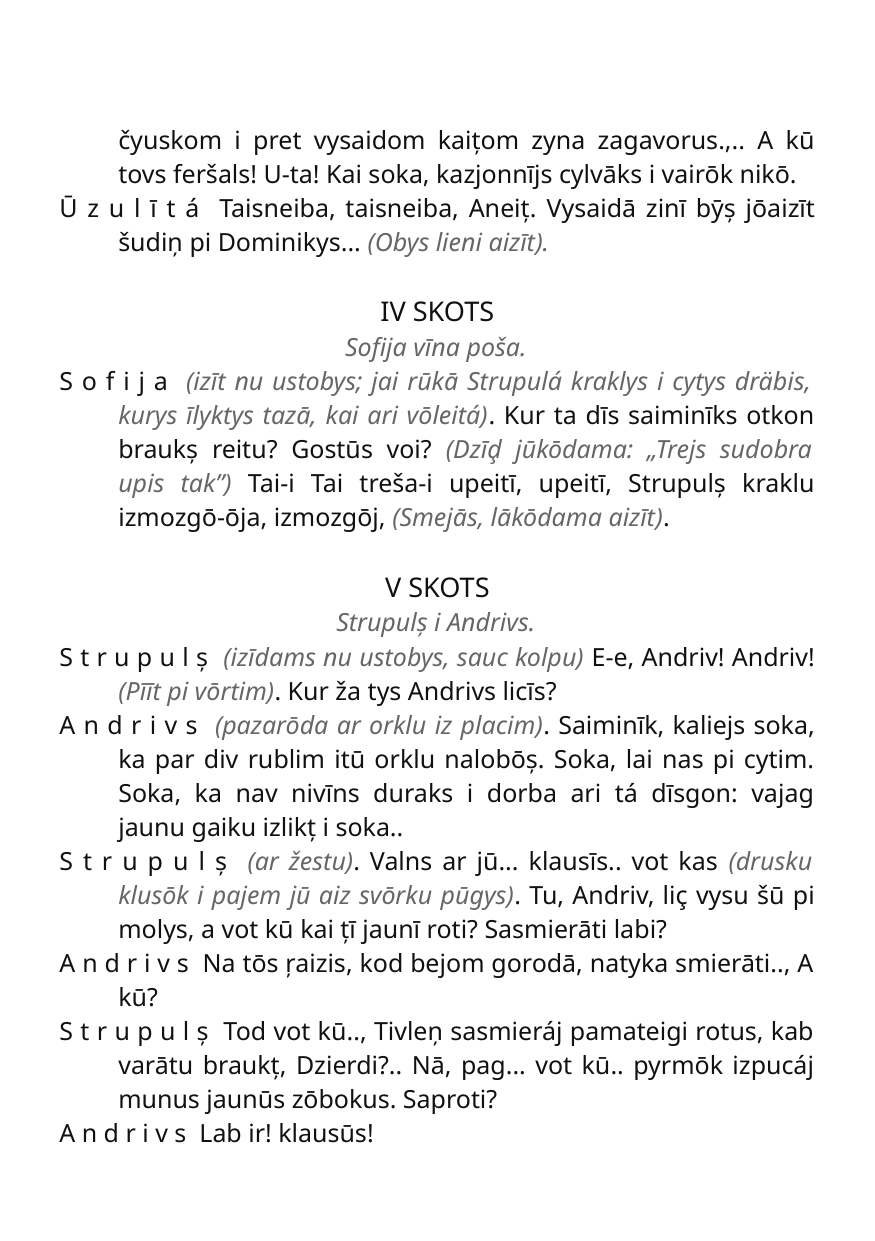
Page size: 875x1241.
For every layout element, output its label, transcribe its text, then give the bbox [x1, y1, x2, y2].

text Ū z u l ī t á Taisneiba, taisneiba, Aneiț. Vysaidā zinī bȳș jōaizīt šudiņ pi Dominikys... (Obys lieni aizīt). [59, 191, 815, 259]
text S o f i j a (izīt nu ustobys; jai rūkā Strupulá kraklys i cytys dräbis, kurys īlyktys tazā, kai ari vōleitá). Kur ta dīs saiminīks otkon braukș reitu? Gostūs voi? (Dzīḑ jūkōdama: „Trejs sudobra upis tak”) Tai-i Tai treša-i upeitī, upeitī, Strupulș kraklu izmozgō-ōja, izmozgōj, (Smejās, lākōdama aizīt). [59, 364, 815, 534]
text S t r u p u l ș (ar žestu). Valns ar jū... klausīs.. vot kas (drusku klusōk i pajem jū aiz svōrku pūgys). Tu, Andriv, liç vysu šū pi molys, a vot kū kai țī jaunī roti? Sasmierāti labi? [59, 843, 815, 946]
text Sofija vīna poša. [59, 330, 815, 364]
text čyuskom i pret vysaidom kaițom zyna zagavorus.,.. A kū tovs feršals! U-ta! Kai soka, kazjonnījs cylvāks i vairōk nikō. [59, 123, 815, 191]
text S t r u p u l ș Tod vot kū.., Tivleņ sasmieráj pamateigi rotus, kab varātu braukț, Dzierdi?.. Nā, pag... vot kū.. pyrmōk izpucáj munus jaunūs zōbokus. Saproti? [59, 1014, 815, 1116]
text A n d r i v s (pazarōda ar orklu iz placim). Saiminīk, kaliejs soka, ka par div rublim itū orklu nalobōș. Soka, lai nas pi cytim. Soka, ka nav nivīns duraks i dorba ari tá dīsgon: vajag jaunu gaiku izlikț i soka.. [59, 707, 815, 843]
text S t r u p u l ș (izīdams nu ustobys, sauc kolpu) E-e, Andriv! Andriv! (Pīīt pi vōrtim). Kur ža tys Andrivs licīs? [59, 639, 815, 707]
text IV SKOTS [59, 293, 815, 330]
text A n d r i v s Na tōs ŗaizis, kod bejom gorodā, natyka smierāti.., A kū? [59, 946, 815, 1014]
text A n d r i v s Lab ir! klausūs! [59, 1116, 815, 1150]
text V SKOTS [59, 568, 815, 605]
text Strupulș i Andrivs. [59, 605, 815, 639]
